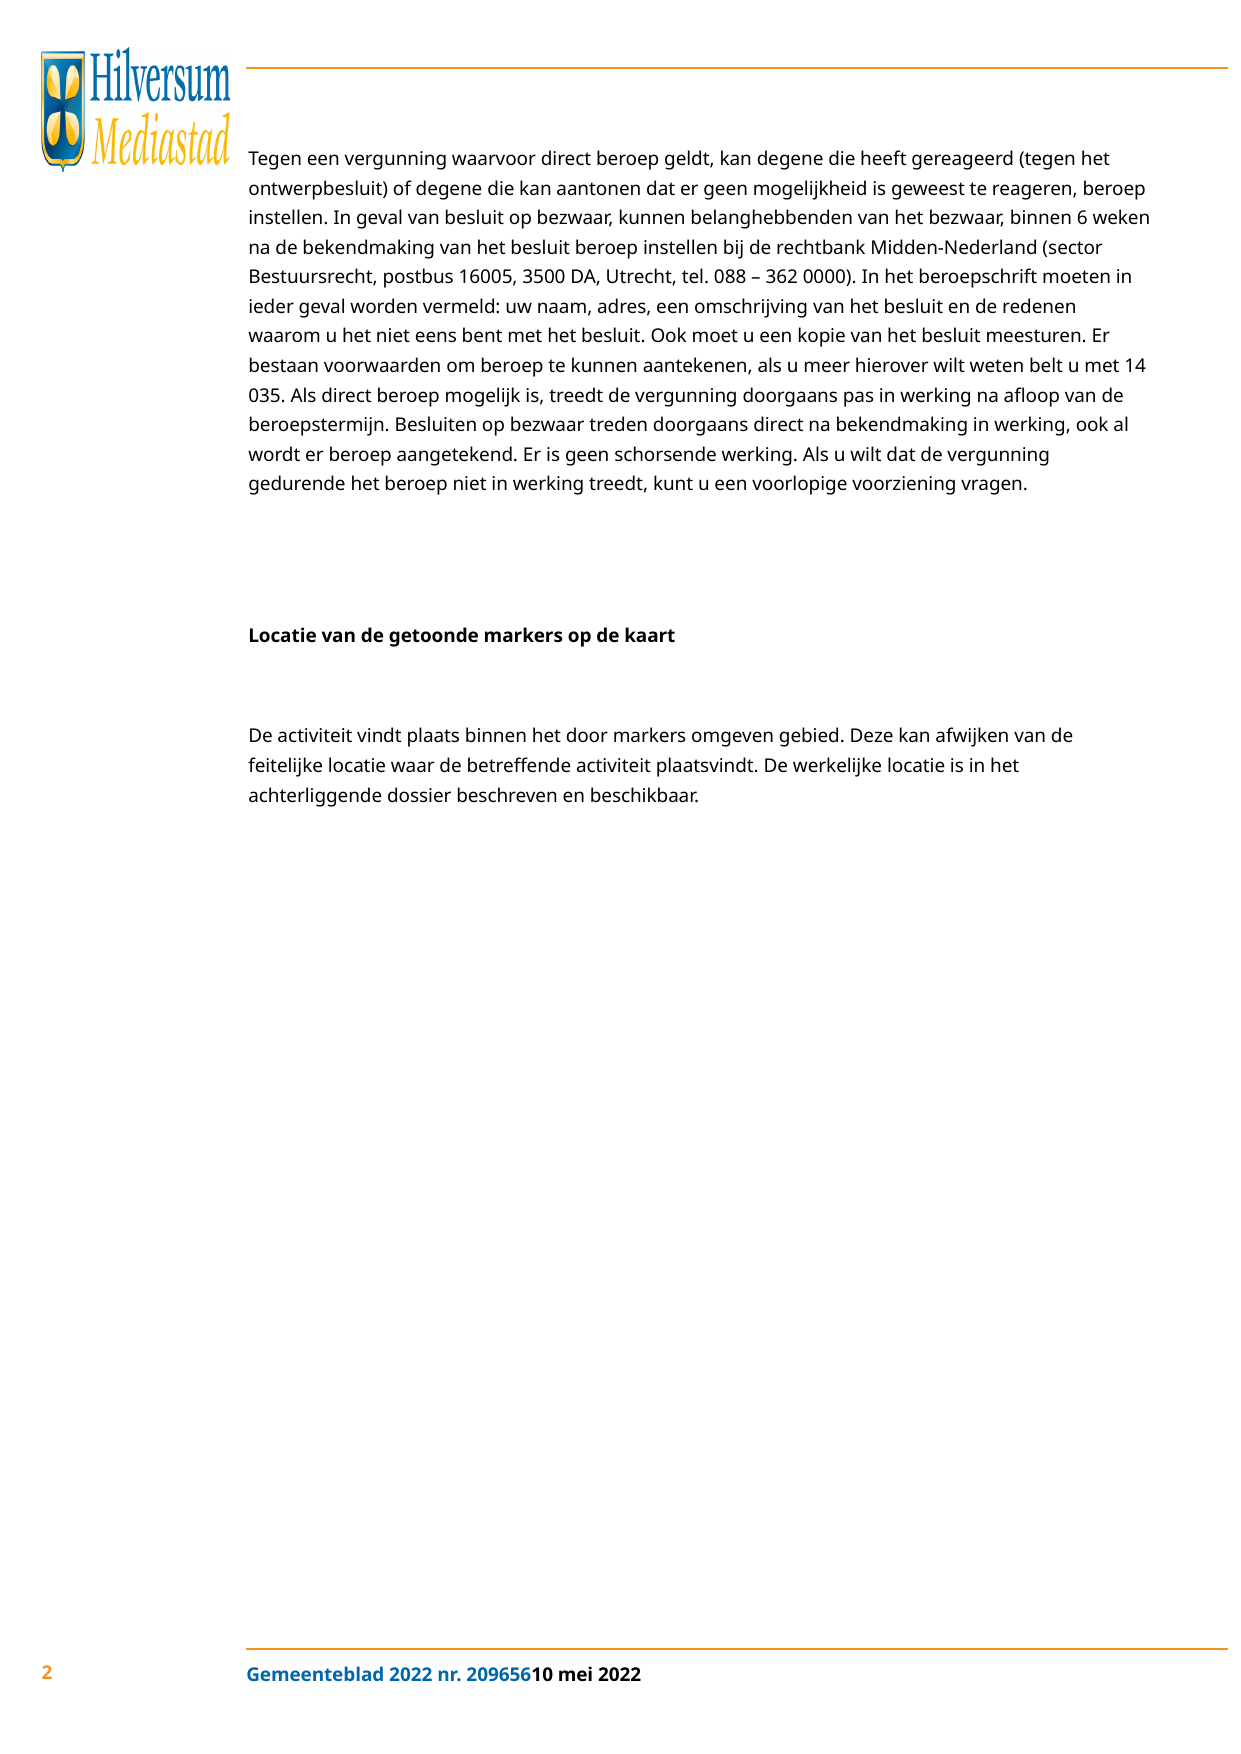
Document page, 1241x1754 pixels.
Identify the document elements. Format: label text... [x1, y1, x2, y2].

text Tegen een vergunning waarvoor direct beroep geldt, kan degene die heeft gereageerd (tegen het ontwerpbesluit) of degene die kan aantonen dat er geen mogelijkheid is geweest te reageren, beroep instellen. In geval van besluit op bezwaar, kunnen belanghebbenden van het bezwaar, binnen 6 weken na de bekendmaking van het besluit beroep instellen bij de rechtbank Midden-Nederland (sector Bestuursrecht, postbus 16005, 3500 DA, Utrecht, tel. 088 – 362 0000). In het beroepschrift moeten in ieder geval worden vermeld: uw naam, adres, een omschrijving van het besluit en de redenen waarom u het niet eens bent met het besluit. Ook moet u een kopie van het besluit meesturen. Er bestaan voorwaarden om beroep te kunnen aantekenen, als u meer hierover wilt weten belt u met 14 035. Als direct beroep mogelijk is, treedt de vergunning doorgaans pas in werking na afloop van de beroepstermijn. Besluiten op bezwaar treden doorgaans direct na bekendmaking in werking, ook al wordt er beroep aangetekend. Er is geen schorsende werking. Als u wilt dat de vergunning gedurende het beroep niet in werking treedt, kunt u een voorlopige voorziening vragen. [248, 145, 1152, 496]
text De activiteit vindt plaats binnen het door markers omgeven gebied. Deze kan afwijken van de feitelijke locatie waar de betreffende activiteit plaatsvindt. De werkelijke locatie is in het achterliggende dossier beschreven en beschikbaar. [248, 723, 1152, 808]
text Locatie van de getoonde markers op de kaart [248, 622, 1152, 648]
picture [41, 47, 231, 172]
